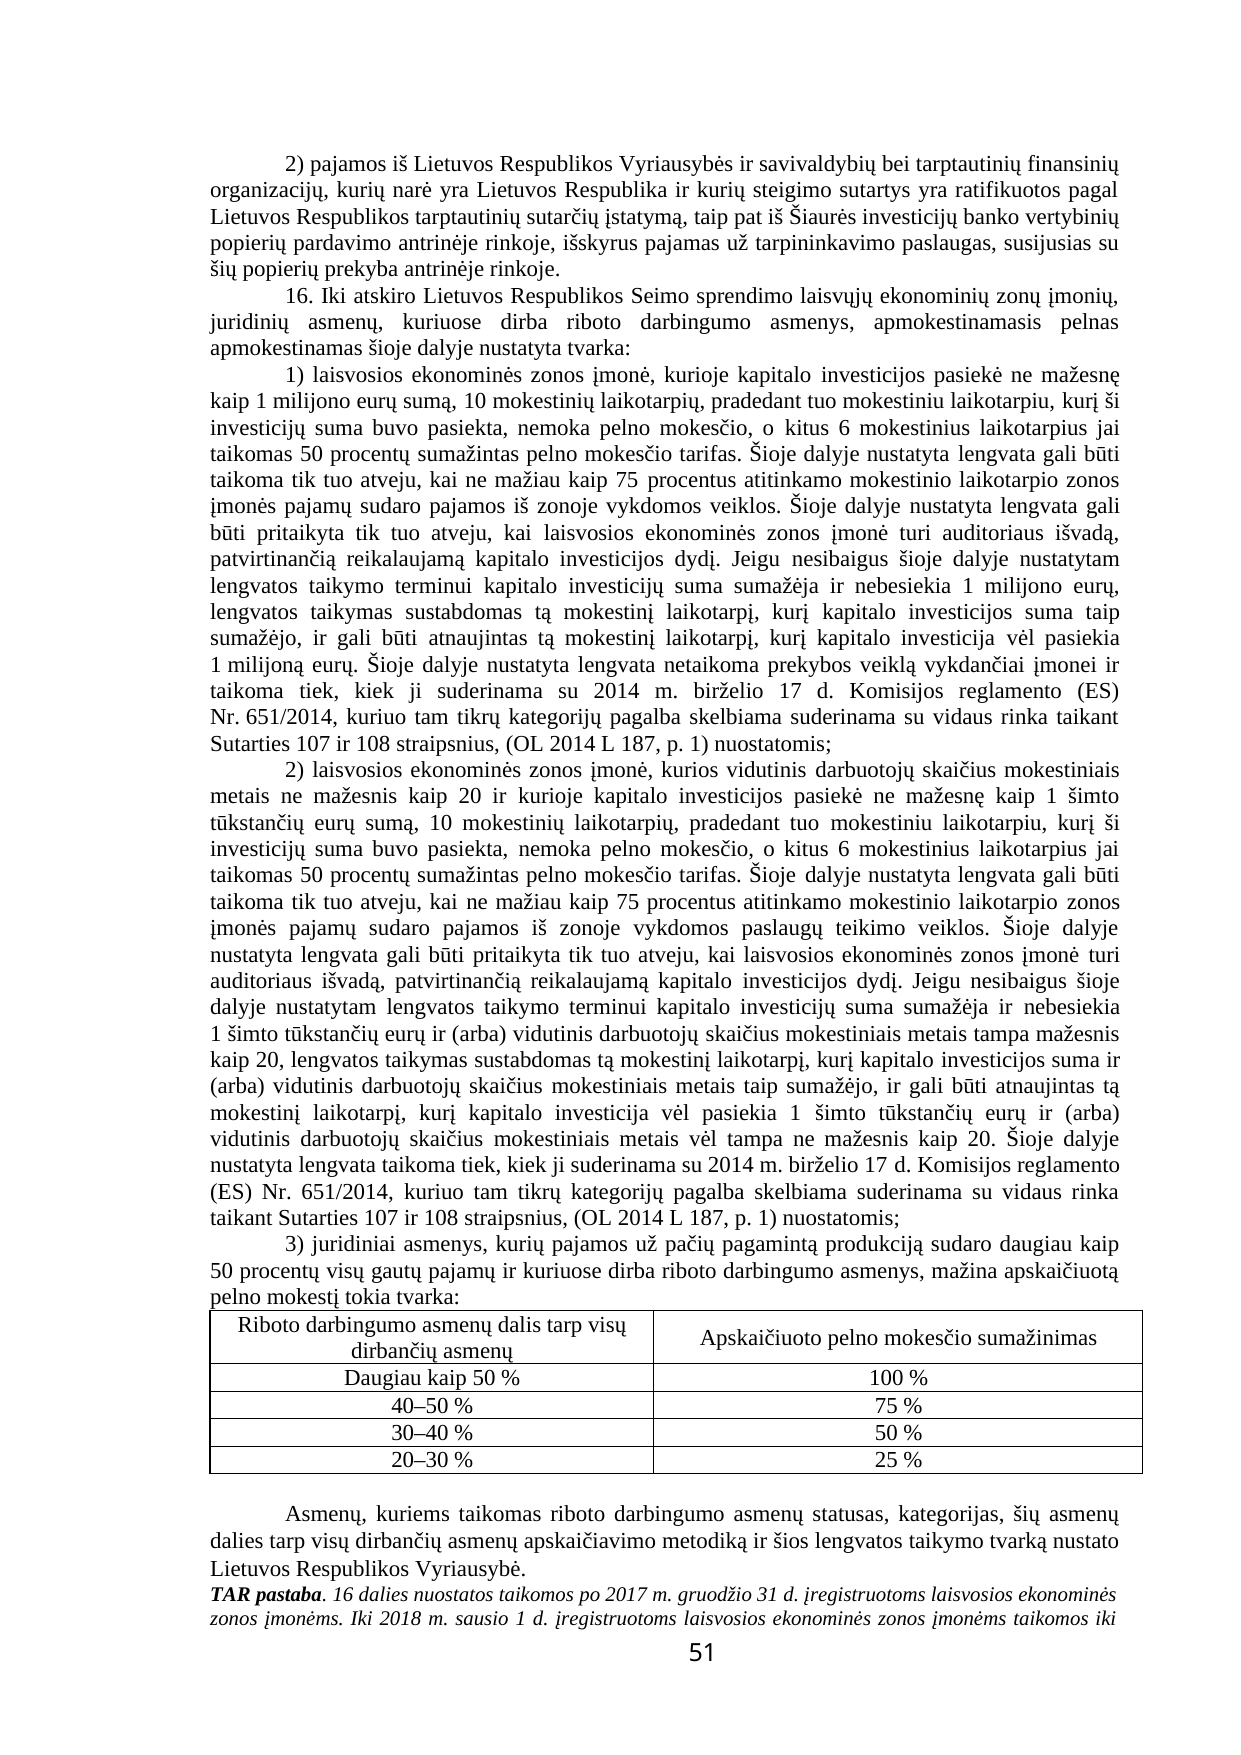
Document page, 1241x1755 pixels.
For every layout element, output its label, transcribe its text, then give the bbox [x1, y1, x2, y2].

table_cell 20–30 % [211, 1447, 653, 1473]
table_cell 75 % [654, 1392, 1142, 1418]
table_header Apskaičiuoto pelno mokesčio sumažinimas [654, 1311, 1142, 1363]
text TAR pastaba. 16 dalies nuostatos taikomos po 2017 m. gruodžio 31 d. įregistruotoms laisvosios ekonominės zonos įmonėms. Iki 2018 m. sausio 1 d. įregistruotoms laisvosios ekonominės zonos įmonėms taikomos iki [210, 1582, 1120, 1630]
text 2) pajamos iš Lietuvos Respublikos Vyriausybės ir savivaldybių bei tarptautinių finansinių organizacijų, kurių narė yra Lietuvos Respublika ir kurių steigimo sutartys yra ratifikuotos pagal Lietuvos Respublikos tarptautinių sutarčių įstatymą, taip pat iš Šiaurės investicijų banko vertybinių popierių pardavimo antrinėje rinkoje, išskyrus pajamas už tarpininkavimo paslaugas, susijusias su šių popierių prekyba antrinėje rinkoje. [210, 150, 1120, 282]
table_header Riboto darbingumo asmenų dalis tarp visų dirbančių asmenų [211, 1311, 653, 1363]
text Asmenų, kuriems taikomas riboto darbingumo asmenų statusas, kategorijas, šių asmenų dalies tarp visų dirbančių asmenų apskaičiavimo metodiką ir šios lengvatos taikymo tvarką nustato Lietuvos Respublikos Vyriausybė. [210, 1500, 1120, 1582]
text 3) juridiniai asmenys, kurių pajamos už pačių pagamintą produkciją sudaro daugiau kaip 50 procentų visų gautų pajamų ir kuriuose dirba riboto darbingumo asmenys, mažina apskaičiuotą pelno mokestį tokia tvarka: [210, 1231, 1120, 1309]
text 2) laisvosios ekonominės zonos įmonė, kurios vidutinis darbuotojų skaičius mokestiniais metais ne mažesnis kaip 20 ir kurioje kapitalo investicijos pasiekė ne mažesnę kaip 1 šimto tūkstančių eurų sumą, 10 mokestinių laikotarpių, pradedant tuo mokestiniu laikotarpiu, kurį ši investicijų suma buvo pasiekta, nemoka pelno mokesčio, o kitus 6 mokestinius laikotarpius jai taikomas 50 procentų sumažintas pelno mokesčio tarifas. Šioje dalyje nustatyta lengvata gali būti taikoma tik tuo atveju, kai ne mažiau kaip 75 procentus atitinkamo mokestinio laikotarpio zonos įmonės pajamų sudaro pajamos iš zonoje vykdomos paslaugų teikimo veiklos. Šioje dalyje nustatyta lengvata gali būti pritaikyta tik tuo atveju, kai laisvosios ekonominės zonos įmonė turi auditoriaus išvadą, patvirtinančią reikalaujamą kapitalo investicijos dydį. Jeigu nesibaigus šioje dalyje nustatytam lengvatos taikymo terminui kapitalo investicijų suma sumažėja ir nebesiekia 1 šimto tūkstančių eurų ir (arba) vidutinis darbuotojų skaičius mokestiniais metais tampa mažesnis kaip 20, lengvatos taikymas sustabdomas tą mokestinį laikotarpį, kurį kapitalo investicijos suma ir (arba) vidutinis darbuotojų skaičius mokestiniais metais taip sumažėjo, ir gali būti atnaujintas tą mokestinį laikotarpį, kurį kapitalo investicija vėl pasiekia 1 šimto tūkstančių eurų ir (arba) vidutinis darbuotojų skaičius mokestiniais metais vėl tampa ne mažesnis kaip 20. Šioje dalyje nustatyta lengvata taikoma tiek, kiek ji suderinama su 2014 m. birželio 17 d. Komisijos reglamento (ES) Nr. 651/2014, kuriuo tam tikrų kategorijų pagalba skelbiama suderinama su vidaus rinka taikant Sutarties 107 ir 108 straipsnius, (OL 2014 L 187, p. 1) nuostatomis; [210, 756, 1120, 1231]
table_cell Daugiau kaip 50 % [211, 1364, 653, 1391]
table_cell 25 % [654, 1447, 1142, 1473]
table_cell 40–50 % [211, 1392, 653, 1418]
table_cell 30–40 % [211, 1419, 653, 1446]
text 16. Iki atskiro Lietuvos Respublikos Seimo sprendimo laisvųjų ekonominių zonų įmonių, juridinių asmenų, kuriuose dirba riboto darbingumo asmenys, apmokestinamasis pelnas apmokestinamas šioje dalyje nustatyta tvarka: [210, 282, 1120, 361]
text 1) laisvosios ekonominės zonos įmonė, kurioje kapitalo investicijos pasiekė ne mažesnę kaip 1 milijono eurų sumą, 10 mokestinių laikotarpių, pradedant tuo mokestiniu laikotarpiu, kurį ši investicijų suma buvo pasiekta, nemoka pelno mokesčio, o kitus 6 mokestinius laikotarpius jai taikomas 50 procentų sumažintas pelno mokesčio tarifas. Šioje dalyje nustatyta lengvata gali būti taikoma tik tuo atveju, kai ne mažiau kaip 75 procentus atitinkamo mokestinio laikotarpio zonos įmonės pajamų sudaro pajamos iš zonoje vykdomos veiklos. Šioje dalyje nustatyta lengvata gali būti pritaikyta tik tuo atveju, kai laisvosios ekonominės zonos įmonė turi auditoriaus išvadą, patvirtinančią reikalaujamą kapitalo investicijos dydį. Jeigu nesibaigus šioje dalyje nustatytam lengvatos taikymo terminui kapitalo investicijų suma sumažėja ir nebesiekia 1 milijono eurų, lengvatos taikymas sustabdomas tą mokestinį laikotarpį, kurį kapitalo investicijos suma taip sumažėjo, ir gali būti atnaujintas tą mokestinį laikotarpį, kurį kapitalo investicija vėl pasiekia 1 milijoną eurų. Šioje dalyje nustatyta lengvata netaikoma prekybos veiklą vykdančiai įmonei ir taikoma tiek, kiek ji suderinama su 2014 m. birželio 17 d. Komisijos reglamento (ES) Nr. 651/2014, kuriuo tam tikrų kategorijų pagalba skelbiama suderinama su vidaus rinka taikant Sutarties 107 ir 108 straipsnius, (OL 2014 L 187, p. 1) nuostatomis; [210, 361, 1120, 756]
table_cell 50 % [654, 1419, 1142, 1446]
table_cell 100 % [654, 1364, 1142, 1391]
